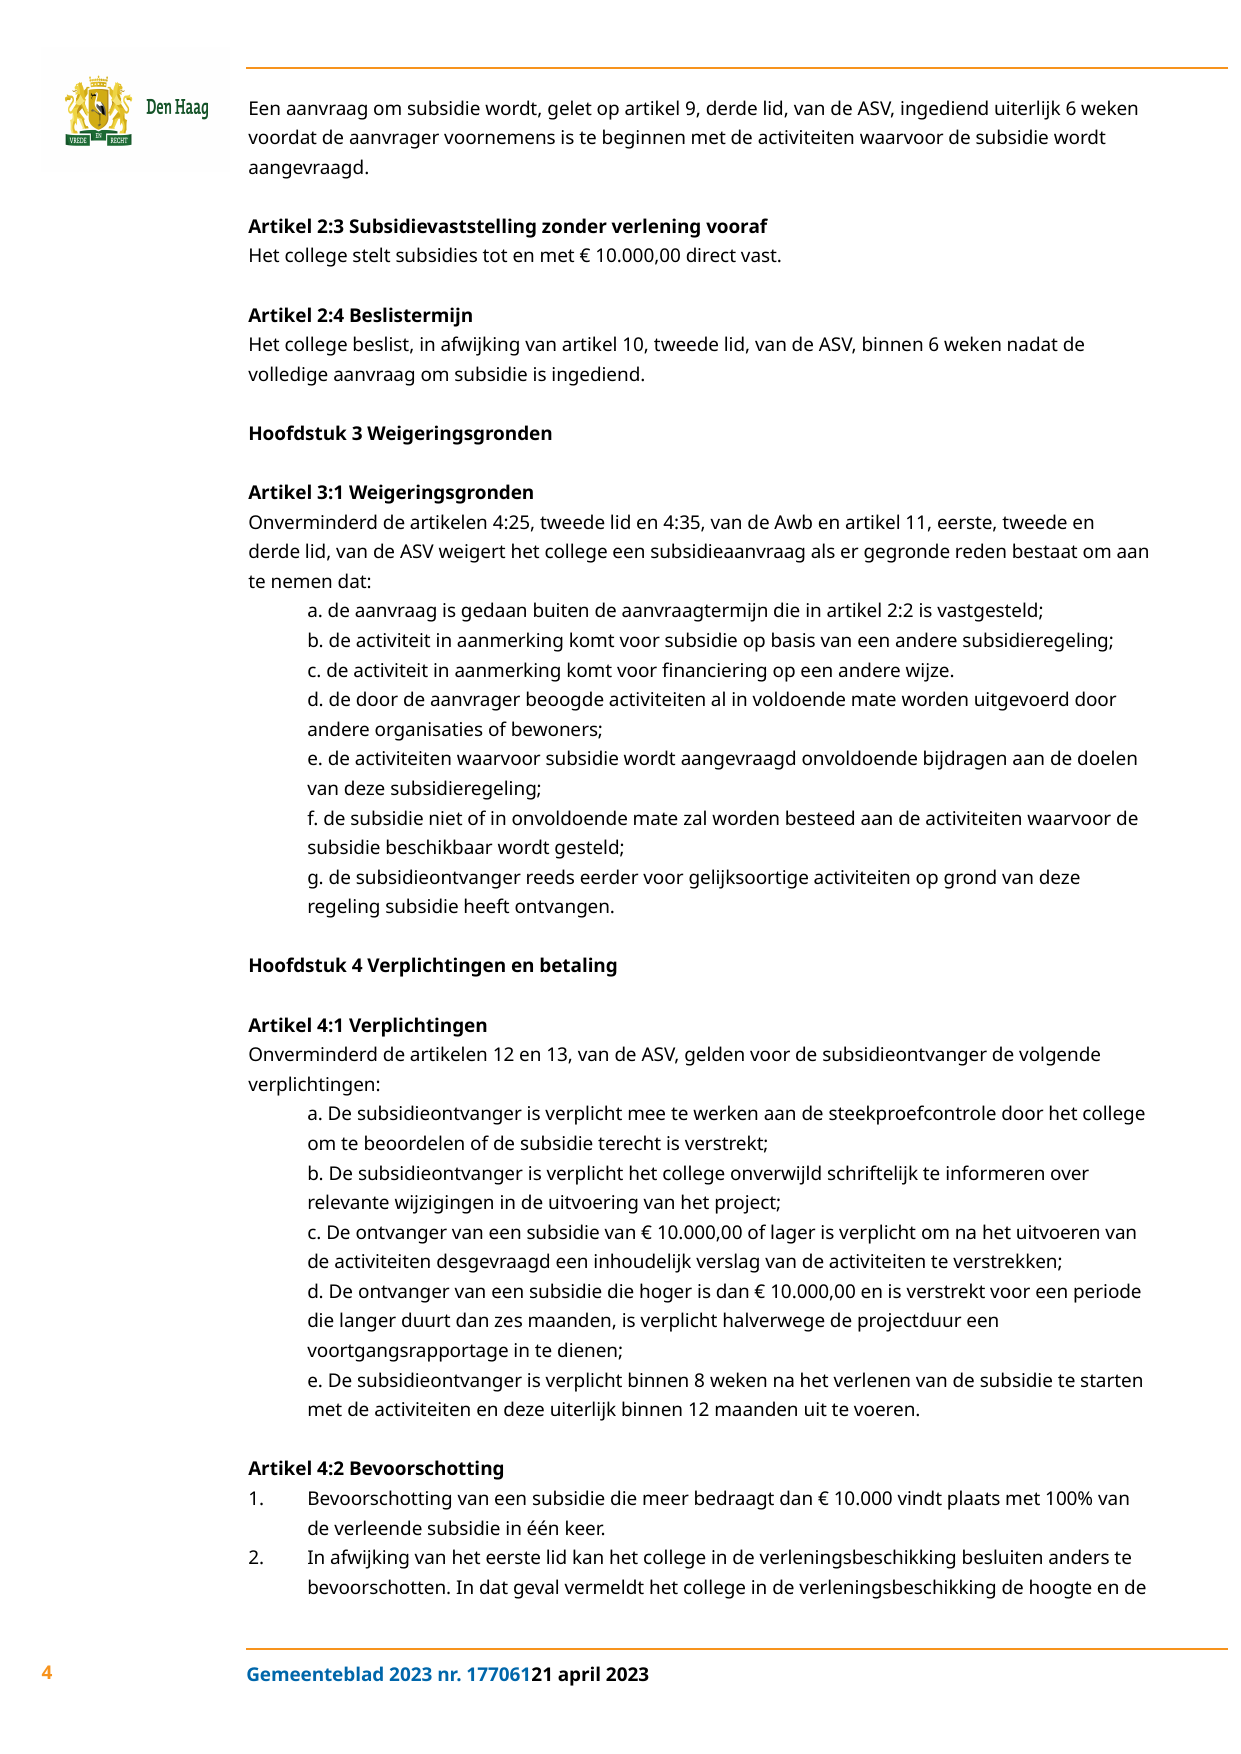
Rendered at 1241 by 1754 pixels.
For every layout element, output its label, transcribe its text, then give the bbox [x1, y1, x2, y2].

text Onverminderd de artikelen 4:25, tweede lid en 4:35, van de Awb en artikel 11, eerste, tweede en derde lid, van de ASV weigert het college een subsidieaanvraag als er gegronde reden bestaat om aan te nemen dat: [248, 509, 1152, 594]
list e. De subsidieontvanger is verplicht binnen 8 weken na het verlenen van de subsidie te starten met de activiteiten en deze uiterlijk binnen 12 maanden uit te voeren. [248, 1367, 1152, 1422]
list d. de door de aanvrager beoogde activiteiten al in voldoende mate worden uitgevoerd door andere organisaties of bewoners; [248, 686, 1152, 742]
text Het college stelt subsidies tot en met € 10.000,00 direct vast. [248, 243, 1152, 268]
text Het college beslist, in afwijking van artikel 10, tweede lid, van de ASV, binnen 6 weken nadat de volledige aanvraag om subsidie is ingediend. [248, 331, 1152, 387]
text Artikel 4:1 Verplichtingen [248, 1012, 1152, 1038]
text Artikel 4:2 Bevoorschotting [248, 1456, 1152, 1481]
text Hoofdstuk 4 Verplichtingen en betaling [248, 953, 1152, 978]
list b. de activiteit in aanmerking komt voor subsidie op basis van een andere subsidieregeling; [248, 627, 1152, 653]
list f. de subsidie niet of in onvoldoende mate zal worden besteed aan de activiteiten waarvoor de subsidie beschikbaar wordt gesteld; [248, 805, 1152, 860]
picture [41, 47, 231, 172]
text Hoofdstuk 3 Weigeringsgronden [248, 420, 1152, 446]
list d. De ontvanger van een subsidie die hoger is dan € 10.000,00 en is verstrekt voor een periode die langer duurt dan zes maanden, is verplicht halverwege de projectduur een voortgangsrapportage in te dienen; [248, 1278, 1152, 1363]
text Een aanvraag om subsidie wordt, gelet op artikel 9, derde lid, van de ASV, ingediend uiterlijk 6 weken voordat de aanvrager voornemens is te beginnen met de activiteiten waarvoor de subsidie wordt aangevraagd. [248, 95, 1152, 180]
text Artikel 2:4 Beslistermijn [248, 302, 1152, 328]
list e. de activiteiten waarvoor subsidie wordt aangevraagd onvoldoende bijdragen aan de doelen van deze subsidieregeling; [248, 746, 1152, 801]
text Artikel 3:1 Weigeringsgronden [248, 479, 1152, 505]
text Onverminderd de artikelen 12 en 13, van de ASV, gelden voor de subsidieontvanger de volgende verplichtingen: [248, 1041, 1152, 1097]
list a. De subsidieontvanger is verplicht mee te werken aan de steekproefcontrole door het college om te beoordelen of de subsidie terecht is verstrekt; [248, 1101, 1152, 1156]
list c. De ontvanger van een subsidie van € 10.000,00 of lager is verplicht om na het uitvoeren van de activiteiten desgevraagd een inhoudelijk verslag van de activiteiten te verstrekken; [248, 1219, 1152, 1274]
list c. de activiteit in aanmerking komt voor financiering op een andere wijze. [248, 657, 1152, 683]
text Artikel 2:3 Subsidievaststelling zonder verlening vooraf [248, 213, 1152, 239]
list b. De subsidieontvanger is verplicht het college onverwijld schriftelijk te informeren over relevante wijzigingen in de uitvoering van het project; [248, 1160, 1152, 1215]
list Bevoorschotting van een subsidie die meer bedraagt dan € 10.000 vindt plaats met 100% van de verleende subsidie in één keer. [248, 1485, 1152, 1541]
list a. de aanvraag is gedaan buiten de aanvraagtermijn die in artikel 2:2 is vastgesteld; [248, 598, 1152, 623]
list In afwijking van het eerste lid kan het college in de verleningsbeschikking besluiten anders te bevoorschotten. In dat geval vermeldt het college in de verleningsbeschikking de hoogte en de [248, 1544, 1152, 1600]
list g. de subsidieontvanger reeds eerder voor gelijksoortige activiteiten op grond van deze regeling subsidie heeft ontvangen. [248, 864, 1152, 919]
